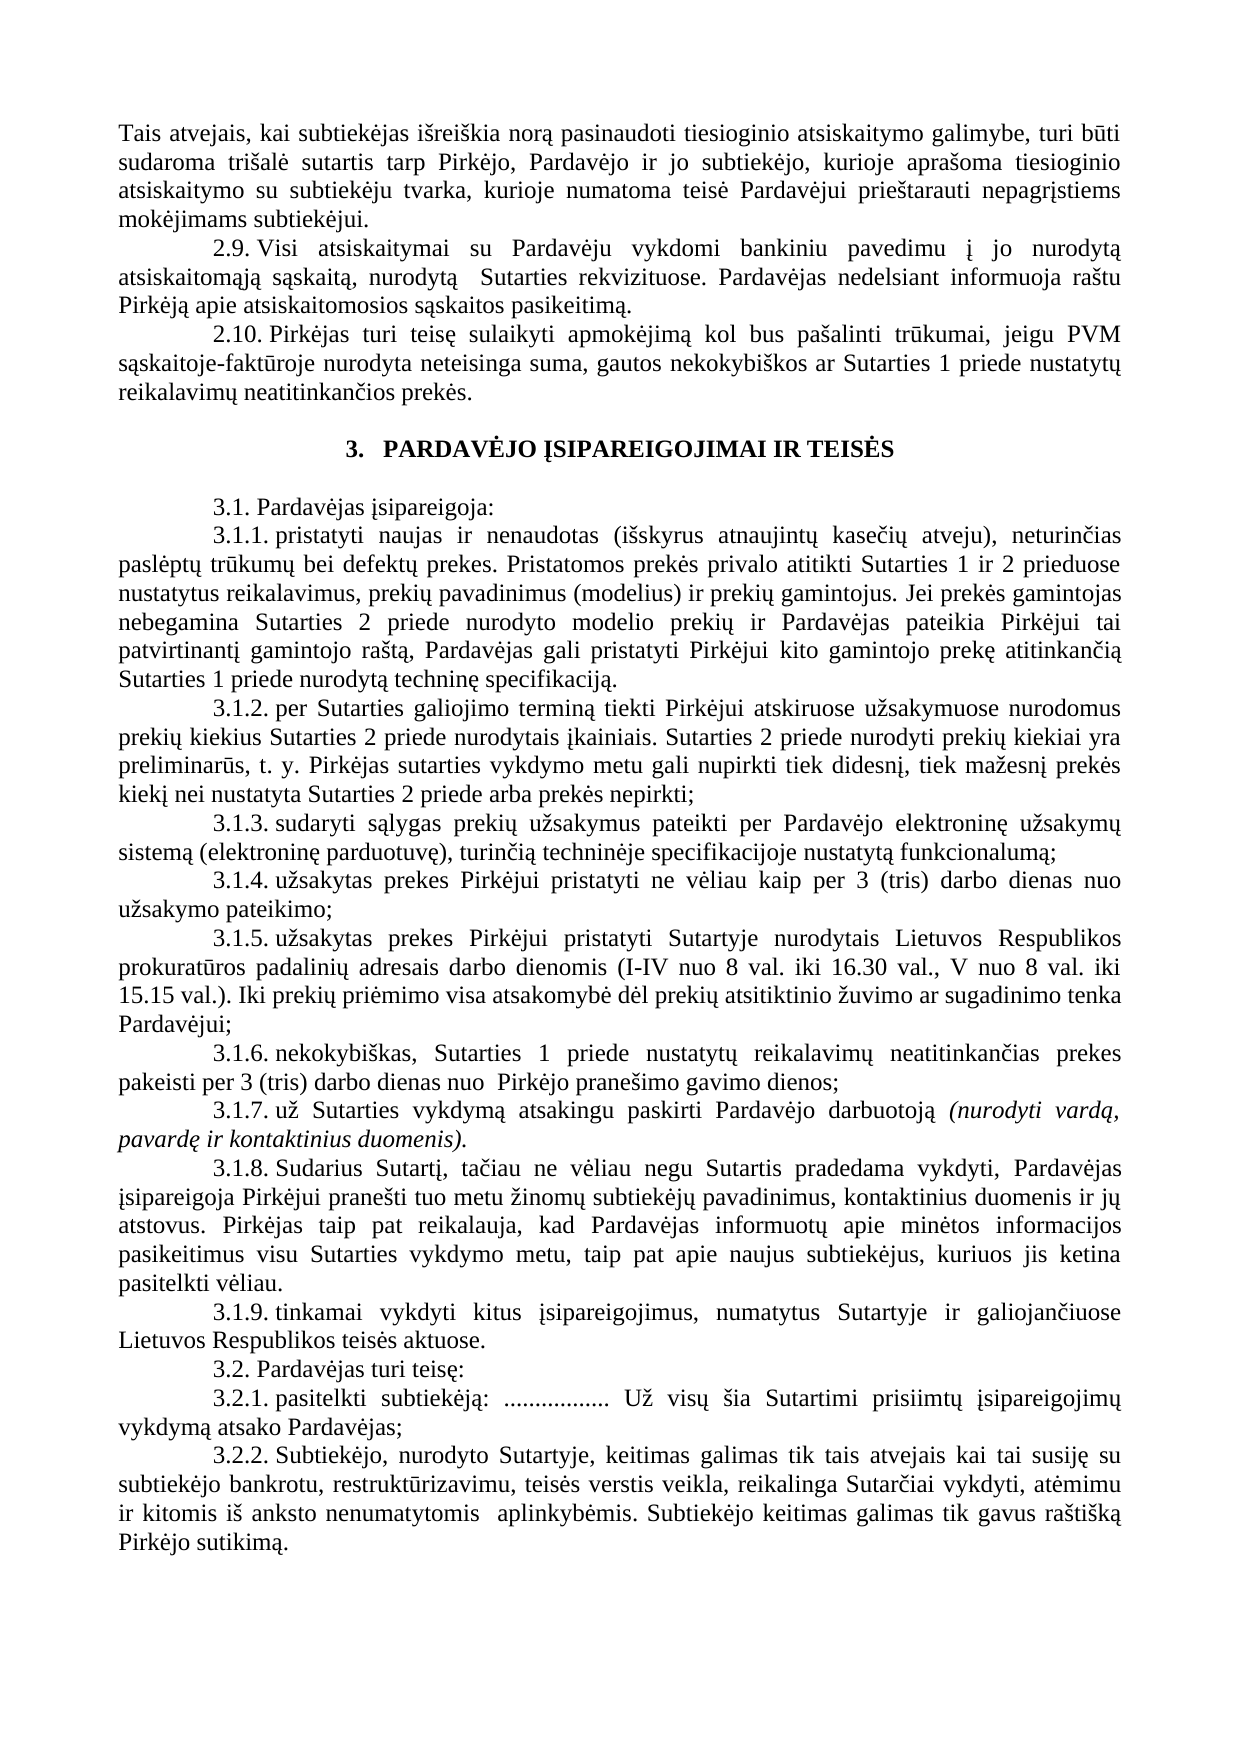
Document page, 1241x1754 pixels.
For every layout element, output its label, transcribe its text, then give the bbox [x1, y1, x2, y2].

list Subtiekėjo, nurodyto Sutartyje, keitimas galimas tik tais atvejais kai tai susiję su subtiekėjo bankrotu, restruktūrizavimu, teisės verstis veikla, reikalinga Sutarčiai vykdyti, atėmimu ir kitomis iš anksto nenumatytomis aplinkybėmis. Subtiekėjo keitimas galimas tik gavus raštišką Pirkėjo sutikimą. [118, 1441, 1122, 1556]
list nekokybiškas, Sutarties 1 priede nustatytų reikalavimų neatitinkančias prekes pakeisti per 3 (tris) darbo dienas nuo Pirkėjo pranešimo gavimo dienos; [118, 1038, 1122, 1096]
list užsakytas prekes Pirkėjui pristatyti Sutartyje nurodytais Lietuvos Respublikos prokuratūros padalinių adresais darbo dienomis (I-IV nuo 8 val. iki 16.30 val., V nuo 8 val. iki 15.15 val.). Iki prekių priėmimo visa atsakomybė dėl prekių atsitiktinio žuvimo ar sugadinimo tenka Pardavėjui; [118, 923, 1122, 1038]
list tinkamai vykdyti kitus įsipareigojimus, numatytus Sutartyje ir galiojančiuose Lietuvos Respublikos teisės aktuose. [118, 1297, 1122, 1354]
list už Sutarties vykdymą atsakingu paskirti Pardavėjo darbuotoją (nurodyti vardą, pavardę ir kontaktinius duomenis). [118, 1096, 1122, 1153]
list per Sutarties galiojimo terminą tiekti Pirkėjui atskiruose užsakymuose nurodomus prekių kiekius Sutarties 2 priede nurodytais įkainiais. Sutarties 2 priede nurodyti prekių kiekiai yra preliminarūs, t. y. Pirkėjas sutarties vykdymo metu gali nupirkti tiek didesnį, tiek mažesnį prekės kiekį nei nustatyta Sutarties 2 priede arba prekės nepirkti; [118, 693, 1122, 808]
list Sudarius Sutartį, tačiau ne vėliau negu Sutartis pradedama vykdyti, Pardavėjas įsipareigoja Pirkėjui pranešti tuo metu žinomų subtiekėjų pavadinimus, kontaktinius duomenis ir jų atstovus. Pirkėjas taip pat reikalauja, kad Pardavėjas informuotų apie minėtos informacijos pasikeitimus visu Sutarties vykdymo metu, taip pat apie naujus subtiekėjus, kuriuos jis ketina pasitelkti vėliau. [118, 1153, 1122, 1297]
list Tais atvejais, kai subtiekėjas išreiškia norą pasinaudoti tiesioginio atsiskaitymo galimybe, turi būti sudaroma trišalė sutartis tarp Pirkėjo, Pardavėjo ir jo subtiekėjo, kurioje aprašoma tiesioginio atsiskaitymo su subtiekėju tvarka, kurioje numatoma teisė Pardavėjui prieštarauti nepagrįstiems mokėjimams subtiekėjui. [118, 118, 1122, 233]
list sudaryti sąlygas prekių užsakymus pateikti per Pardavėjo elektroninę užsakymų sistemą (elektroninę parduotuvę), turinčią techninėje specifikacijoje nustatytą funkcionalumą; [118, 808, 1122, 866]
list pristatyti naujas ir nenaudotas (išskyrus atnaujintų kasečių atveju), neturinčias paslėptų trūkumų bei defektų prekes. Pristatomos prekės privalo atitikti Sutarties 1 ir 2 prieduose nustatytus reikalavimus, prekių pavadinimus (modelius) ir prekių gamintojus. Jei prekės gamintojas nebegamina Sutarties 2 priede nurodyto modelio prekių ir Pardavėjas pateikia Pirkėjui tai patvirtinantį gamintojo raštą, Pardavėjas gali pristatyti Pirkėjui kito gamintojo prekę atitinkančią Sutarties 1 priede nurodytą techninę specifikaciją. [118, 521, 1122, 693]
list Pardavėjas įsipareigoja: [118, 492, 1122, 521]
list užsakytas prekes Pirkėjui pristatyti ne vėliau kaip per 3 (tris) darbo dienas nuo užsakymo pateikimo; [118, 866, 1122, 923]
list PARDAVĖJO ĮSIPAREIGOJIMAI IR TEISĖS [118, 434, 1122, 463]
list pasitelkti subtiekėją: ................. Už visų šia Sutartimi prisiimtų įsipareigojimų vykdymą atsako Pardavėjas; [118, 1383, 1122, 1441]
list Pardavėjas turi teisę: [118, 1354, 1122, 1383]
list Pirkėjas turi teisę sulaikyti apmokėjimą kol bus pašalinti trūkumai, jeigu PVM sąskaitoje-faktūroje nurodyta neteisinga suma, gautos nekokybiškos ar Sutarties 1 priede nustatytų reikalavimų neatitinkančios prekės. [118, 319, 1122, 406]
list Visi atsiskaitymai su Pardavėju vykdomi bankiniu pavedimu į jo nurodytą atsiskaitomąją sąskaitą, nurodytą Sutarties rekvizituose. Pardavėjas nedelsiant informuoja raštu Pirkėją apie atsiskaitomosios sąskaitos pasikeitimą. [118, 233, 1122, 319]
